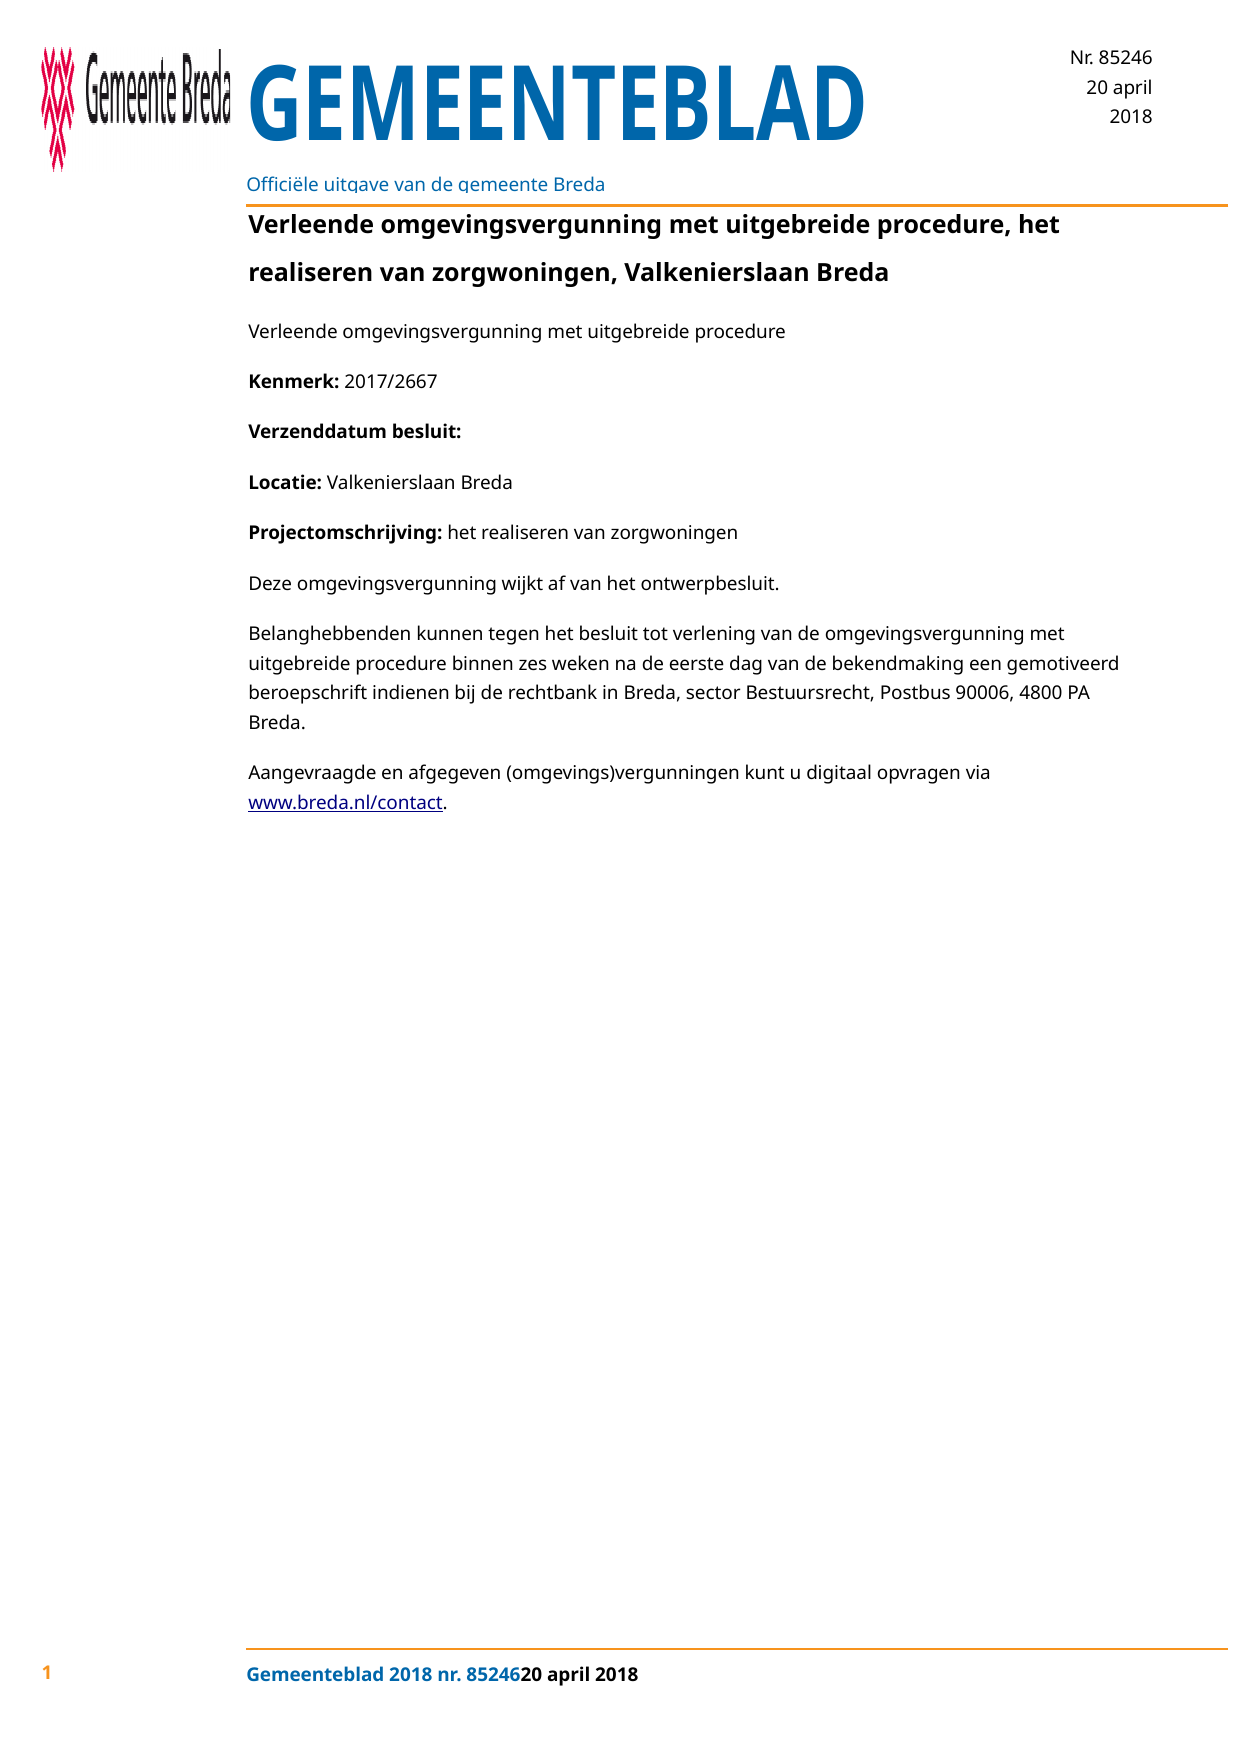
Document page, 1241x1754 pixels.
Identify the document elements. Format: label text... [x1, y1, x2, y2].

text Belanghebbenden kunnen tegen het besluit tot verlening van de omgevingsvergunning met uitgebreide procedure binnen zes weken na de eerste dag van de bekendmaking een gemotiveerd beroepschrift indienen bij de rechtbank in Breda, sector Bestuursrecht, Postbus 90006, 4800 PA Breda. [248, 620, 1152, 735]
text Kenmerk: 2017/2667 [248, 368, 1152, 394]
text Locatie: Valkenierslaan Breda [248, 469, 1152, 495]
text Verleende omgevingsvergunning met uitgebreide procedure [248, 318, 1152, 344]
text Aangevraagde en afgegeven (omgevings)vergunningen kunt u digitaal opvragen via www.breda.nl/contact. [248, 759, 1152, 815]
text Deze omgevingsvergunning wijkt af van het ontwerpbesluit. [248, 570, 1152, 596]
text Projectomschrijving: het realiseren van zorgwoningen [248, 519, 1152, 545]
picture [41, 47, 231, 172]
text Verzenddatum besluit: [248, 419, 1152, 444]
text Verleende omgevingsvergunning met uitgebreide procedure, het realiseren van zorgwoningen, Valkenierslaan Breda [248, 207, 1152, 288]
